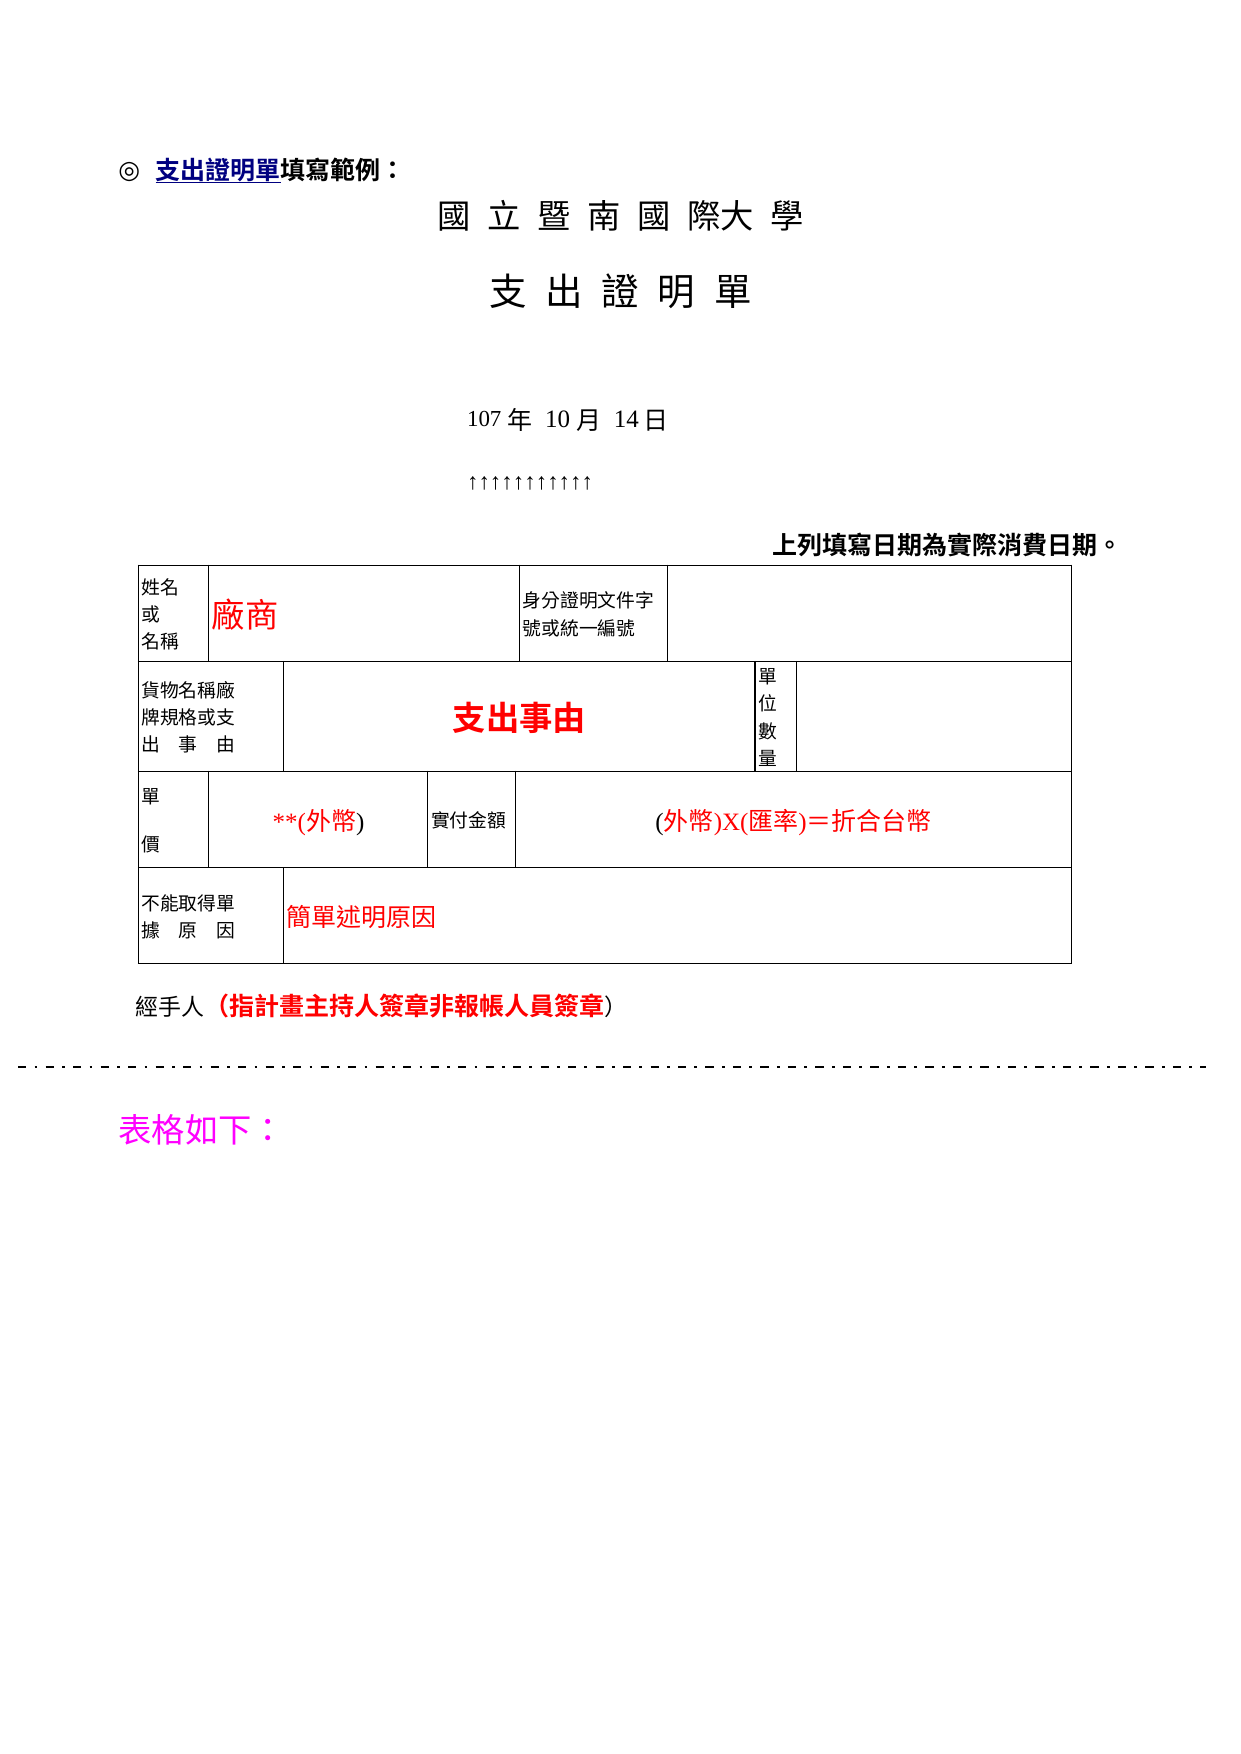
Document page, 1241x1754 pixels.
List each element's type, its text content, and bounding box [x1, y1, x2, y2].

table_header [668, 566, 1071, 661]
table_cell 貨物名稱廠 牌規格或支 出 事 由 [139, 662, 283, 771]
text 表格如下： [118, 1104, 1122, 1152]
text 國 立 暨 南 國 際大 學 [118, 189, 1122, 238]
table_cell 支出事由 [284, 662, 754, 771]
text 上列填寫日期為實際消費日期。 [118, 502, 1122, 564]
table_cell **(外幣) [209, 772, 427, 867]
table_cell 簡單述明原因 [284, 868, 1071, 963]
list 支出證明單填寫範例： [118, 127, 1122, 189]
table_header 身分證明文件字號或統一編號 [520, 566, 667, 661]
table_header 姓名 或 名稱 [139, 566, 208, 661]
text ↑↑↑↑↑↑↑↑↑↑↑ [118, 439, 1122, 502]
table_cell (外幣)X(匯率)＝折合台幣 [516, 772, 1071, 867]
table_cell [797, 662, 1071, 771]
text 經手人（指計畫主持人簽章非報帳人員簽章） [118, 986, 1122, 1022]
table_cell 實付金額 [428, 772, 515, 867]
text 支 出 證 明 單 [118, 262, 1122, 316]
table_cell 不能取得單 據 原 因 [139, 868, 283, 963]
text 107 年 10 月 14日 [118, 377, 1122, 439]
table_header 廠商 [209, 566, 519, 661]
table_cell 單 價 [139, 772, 208, 867]
table_cell 單 位 數 量 [756, 662, 796, 771]
